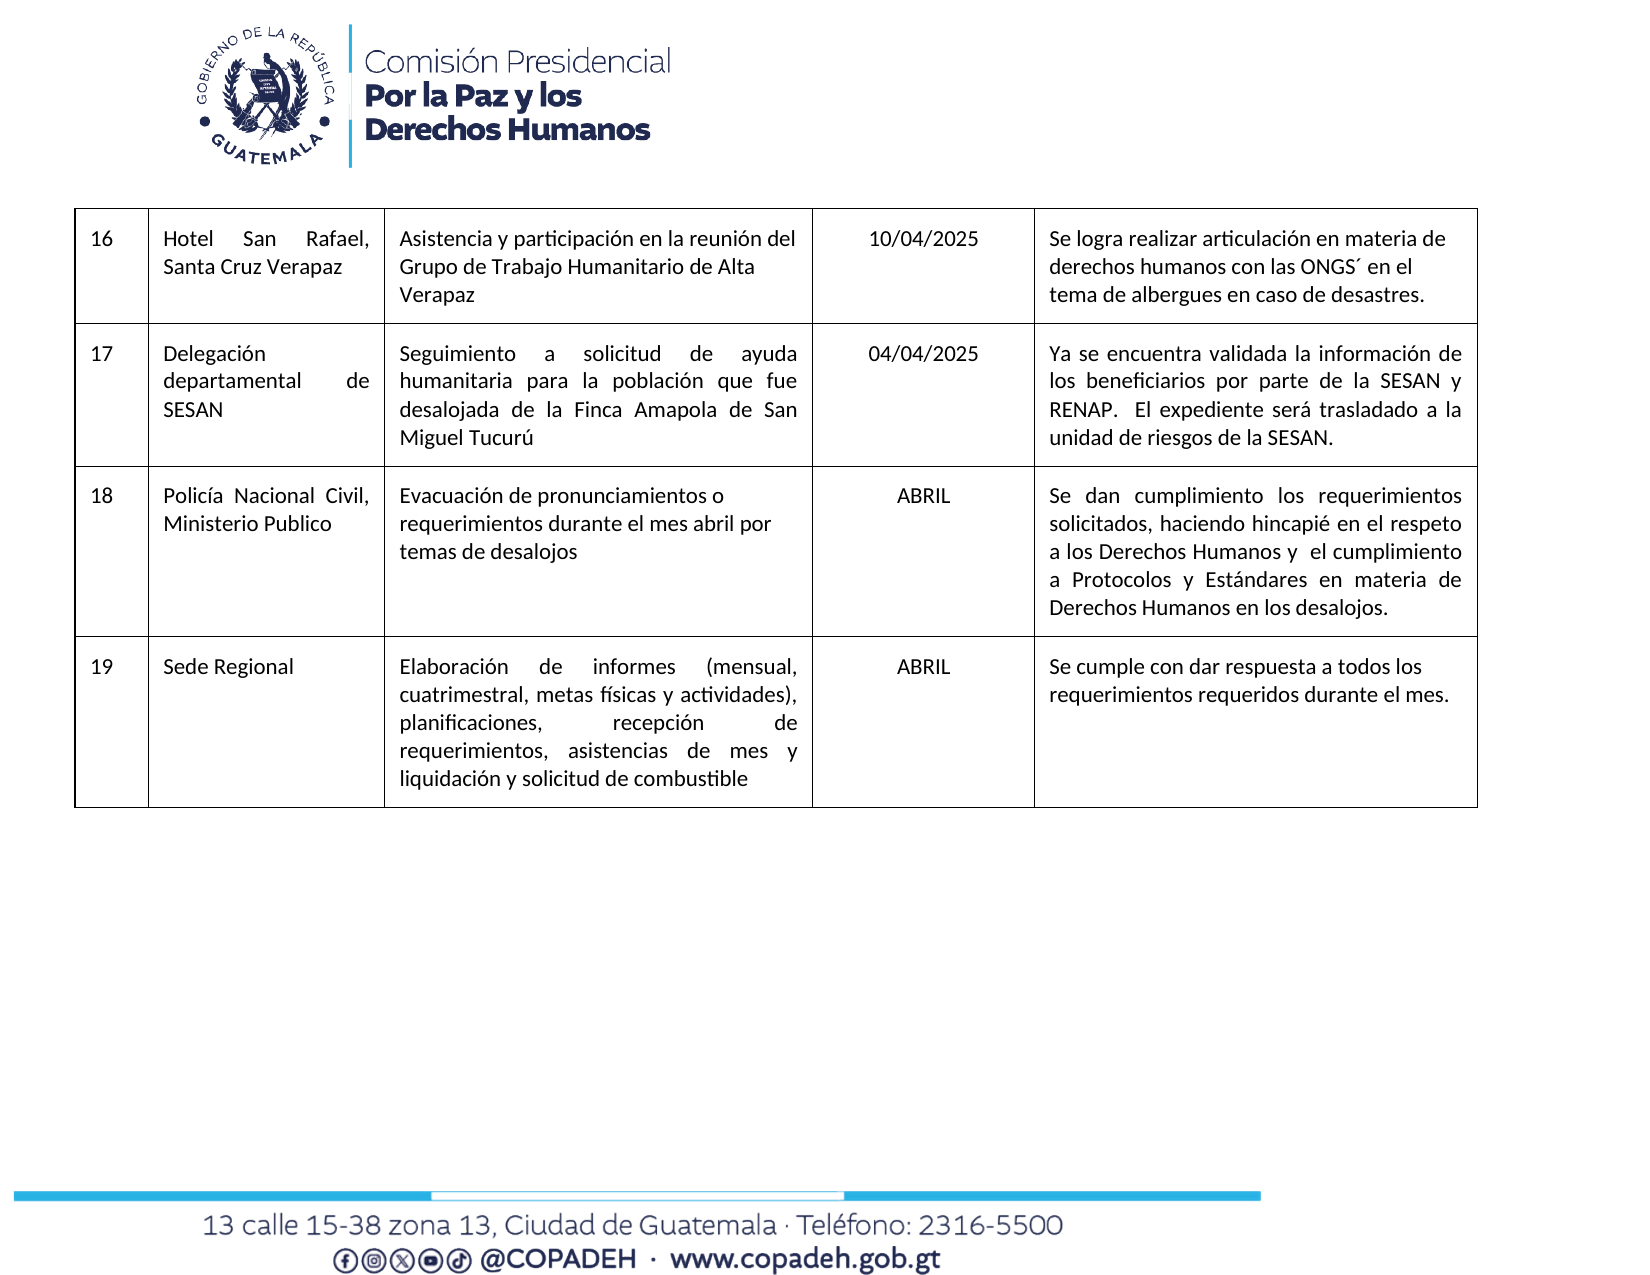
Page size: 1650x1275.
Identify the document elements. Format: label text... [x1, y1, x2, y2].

table_cell 10/04/2025 [813, 209, 1034, 323]
table_cell Sede Regional [149, 637, 384, 807]
table_cell 19 [76, 637, 148, 807]
table_cell Se dan cumplimiento los requerimientos solicitados, haciendo hincapié en el respeto a los Derechos Humanos y el cumplimiento a Protocolos y Estándares en materia de Derechos Humanos en los desalojos. [1035, 467, 1477, 636]
table_cell 16 [76, 209, 148, 323]
table_cell ABRIL [813, 467, 1034, 636]
table_cell Elaboración de informes (mensual, cuatrimestral, metas físicas y actividades), planificaciones, recepción de requerimientos, asistencias de mes y liquidación y solicitud de combustible [385, 637, 812, 807]
table_cell Evacuación de pronunciamientos o requerimientos durante el mes abril por temas de desalojos [385, 467, 812, 636]
table_cell 18 [76, 467, 148, 636]
table_cell ABRIL [813, 637, 1034, 807]
table_cell Ya se encuentra validada la información de los beneficiarios por parte de la SESAN y RENAP. El expediente será trasladado a la unidad de riesgos de la SESAN. [1035, 324, 1477, 466]
table_cell Asistencia y participación en la reunión del Grupo de Trabajo Humanitario de Alta Verapaz [385, 209, 812, 323]
table_cell 17 [76, 324, 148, 466]
table_cell Hotel San Rafael, Santa Cruz Verapaz [149, 209, 384, 323]
table_cell 04/04/2025 [813, 324, 1034, 466]
table_cell Delegación departamental de SESAN [149, 324, 384, 466]
table_cell Se logra realizar articulación en materia de derechos humanos con las ONGS´ en el tema de albergues en caso de desastres. [1035, 209, 1477, 323]
table_cell Seguimiento a solicitud de ayuda humanitaria para la población que fue desalojada de la Finca Amapola de San Miguel Tucurú [385, 324, 812, 466]
table_cell Se cumple con dar respuesta a todos los requerimientos requeridos durante el mes. [1035, 637, 1477, 807]
table_cell Policía Nacional Civil, Ministerio Publico [149, 467, 384, 636]
